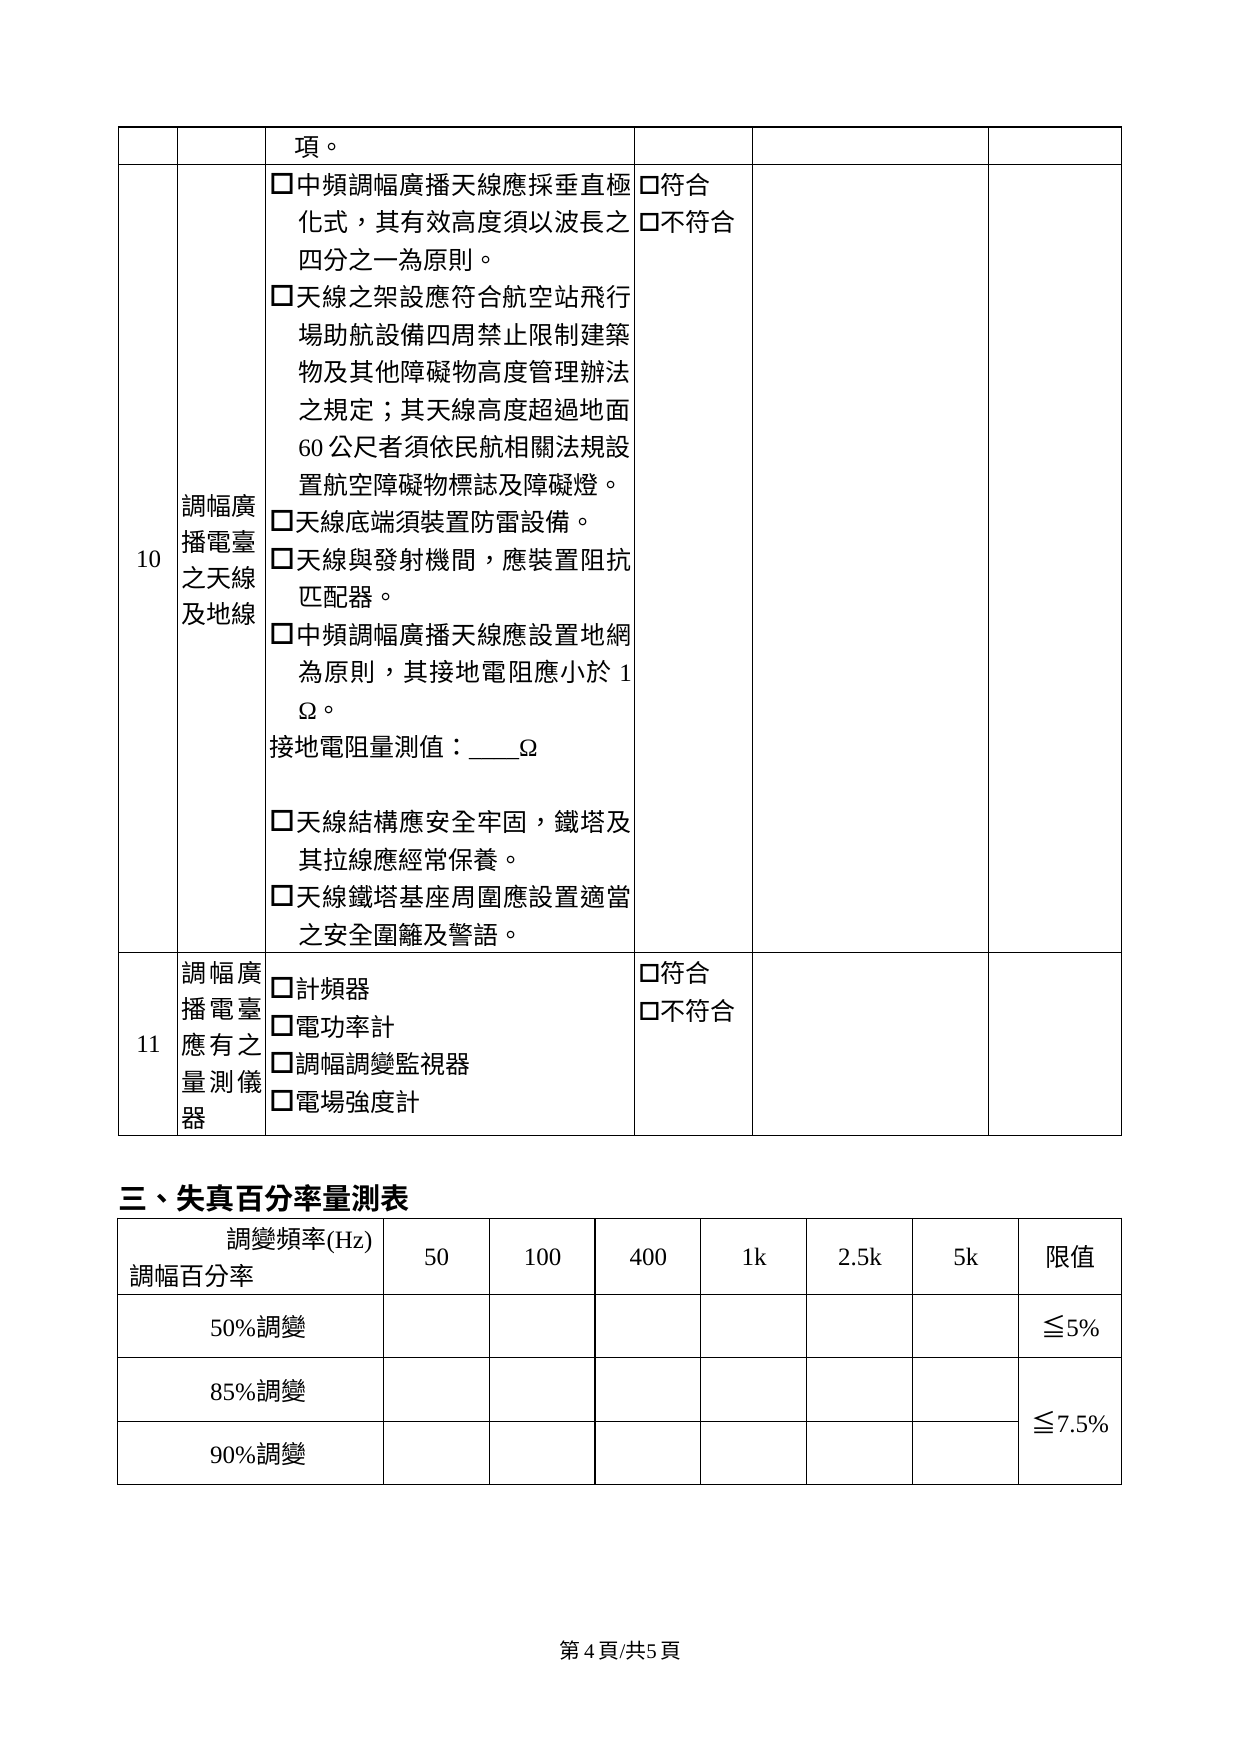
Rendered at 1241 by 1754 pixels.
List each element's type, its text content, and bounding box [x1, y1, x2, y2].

table_cell [178, 128, 265, 164]
table_cell [989, 128, 1121, 164]
table_cell [753, 953, 988, 1134]
table_cell [384, 1358, 489, 1421]
table_cell [596, 1358, 700, 1421]
table_cell [807, 1422, 912, 1484]
table_header 100 [490, 1219, 594, 1293]
table_cell [753, 128, 988, 164]
table_cell 中頻調幅廣播天線應採垂直極化式，其有效高度須以波長之四分之一為原則。 天線之架設應符合航空站飛行場助航設備四周禁止限制建築物及其他障礙物高度管理辦法之規定；其天線高度超過地面60公尺者須依民航相關法規設置航空障礙物標誌及障礙燈。 天線底端須裝置防雷設備。 天線與發射機間，應裝置阻抗匹配器。 中頻調幅廣播天線應設置地網為原則，其接地電阻應小於1 Ω。 接地電阻量測值：____Ω 天線結構應安全牢固，鐵塔及其拉線應經常保養。 天線鐵塔基座周圍應設置適當之安全圍籬及警語。 [266, 165, 634, 952]
table_cell 10 [119, 165, 177, 952]
text 三、失真百分率量測表 [118, 1175, 1122, 1217]
table_header 50 [384, 1219, 489, 1293]
table_cell ≦5% [1019, 1295, 1121, 1357]
table_cell 85%調變 [118, 1358, 383, 1421]
table_cell [490, 1422, 594, 1484]
table_cell [635, 128, 752, 164]
table_cell [701, 1422, 806, 1484]
table_cell [384, 1295, 489, 1357]
table_cell 調幅廣播電臺應有之量測儀器 [178, 953, 265, 1134]
table_cell [913, 1295, 1018, 1357]
table_cell [119, 128, 177, 164]
table_cell [913, 1358, 1018, 1421]
table_cell [807, 1358, 912, 1421]
table_cell [490, 1358, 594, 1421]
table_cell 11 [119, 953, 177, 1134]
table_header 限值 [1019, 1219, 1121, 1293]
table_cell 90%調變 [118, 1422, 383, 1484]
table_cell [384, 1422, 489, 1484]
table_cell [701, 1295, 806, 1357]
table_cell [989, 953, 1121, 1134]
table_header 5k [913, 1219, 1018, 1293]
table_cell [753, 165, 988, 952]
table_cell [701, 1358, 806, 1421]
table_cell [989, 165, 1121, 952]
table_cell 項。 [266, 128, 634, 164]
table_cell [596, 1422, 700, 1484]
table_cell 符合 不符合 [635, 165, 752, 952]
table_cell 符合 不符合 [635, 953, 752, 1134]
table_cell [913, 1422, 1018, 1484]
table_cell 調幅廣播電臺之天線及地線 [178, 165, 265, 952]
table_header 調變頻率(Hz) 調幅百分率 [118, 1219, 383, 1293]
table_cell 計頻器 電功率計 調幅調變監視器 電場強度計 [266, 953, 634, 1134]
table_header 1k [701, 1219, 806, 1293]
table_cell [490, 1295, 594, 1357]
table_cell 50%調變 [118, 1295, 383, 1357]
table_cell [807, 1295, 912, 1357]
table_cell ≦7.5% [1019, 1358, 1121, 1484]
table_header 400 [596, 1219, 700, 1293]
table_header 2.5k [807, 1219, 912, 1293]
table_cell [596, 1295, 700, 1357]
